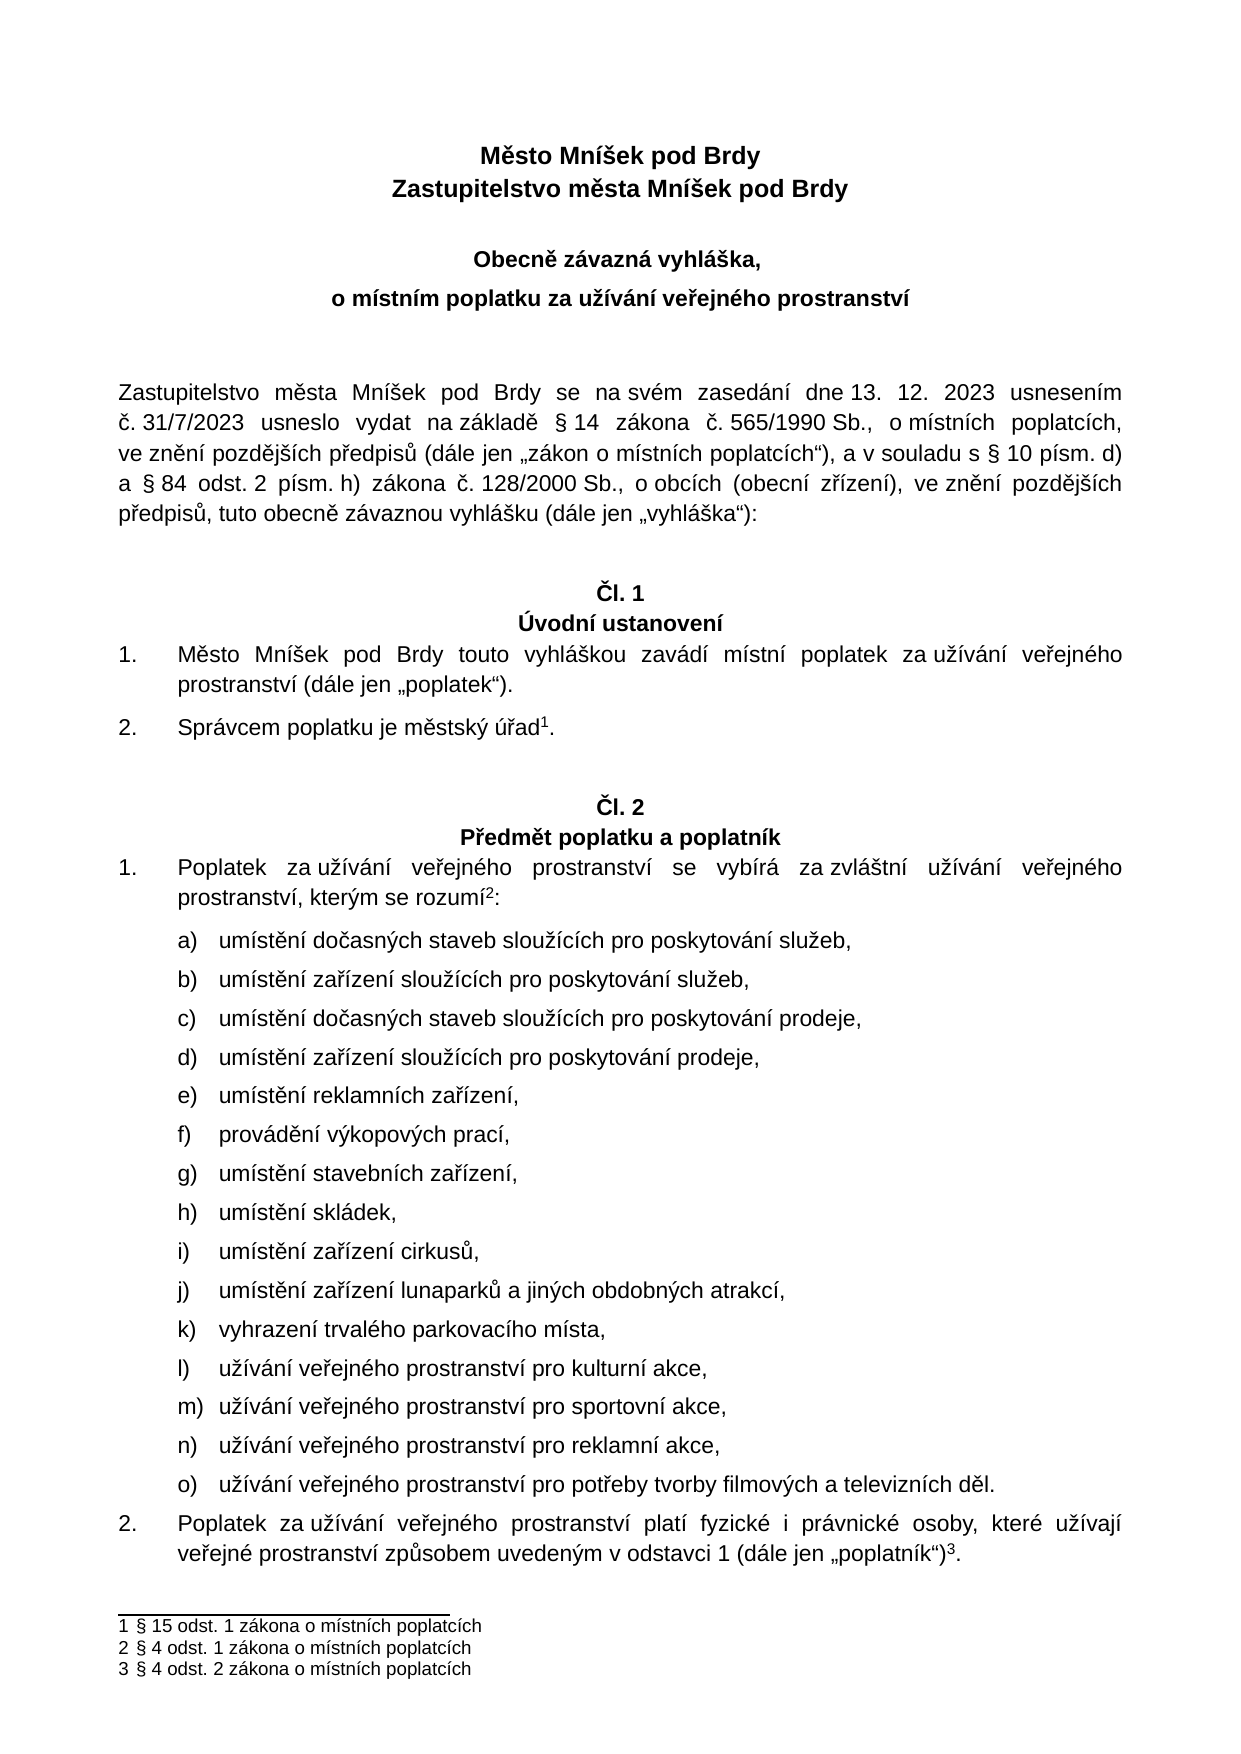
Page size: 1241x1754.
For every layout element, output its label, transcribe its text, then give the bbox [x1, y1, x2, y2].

list umístění skládek, [177, 1199, 1122, 1225]
text Zastupitelstvo města Mníšek pod Brdy se na svém zasedání dne 13. 12. 2023 usnesením č. 31/7/2023 usneslo vydat na základě § 14 zákona č. 565/1990 Sb., o místních poplatcích, ve znění pozdějších předpisů (dále jen „zákon o místních poplatcích“), a v souladu s § 10 písm. d) a § 84 odst. 2 písm. h) zákona č. 128/2000 Sb., o obcích (obecní zřízení), ve znění pozdějších předpisů, tuto obecně závaznou vyhlášku (dále jen „vyhláška“): [118, 379, 1122, 526]
text Obecně závazná vyhláška, [118, 246, 1122, 272]
list § 4 odst. 1 zákona o místních poplatcích [118, 1637, 1122, 1658]
list vyhrazení trvalého parkovacího místa, [177, 1316, 1122, 1342]
list užívání veřejného prostranství pro kulturní akce, [177, 1354, 1122, 1381]
subtitle Čl. 2 Předmět poplatku a poplatník [118, 794, 1122, 850]
list umístění zařízení sloužících pro poskytování služeb, [177, 966, 1122, 992]
list užívání veřejného prostranství pro reklamní akce, [177, 1432, 1122, 1458]
list umístění reklamních zařízení, [177, 1082, 1122, 1109]
list Město Mníšek pod Brdy touto vyhláškou zavádí místní poplatek za užívání veřejného prostranství (dále jen „poplatek“). [118, 641, 1122, 697]
list § 4 odst. 2 zákona o místních poplatcích [118, 1658, 1122, 1680]
subtitle Čl. 1 Úvodní ustanovení [118, 580, 1122, 637]
list umístění dočasných staveb sloužících pro poskytování prodeje, [177, 1005, 1122, 1031]
list Správcem poplatku je městský úřad. [118, 713, 1122, 740]
list umístění zařízení cirkusů, [177, 1238, 1122, 1264]
list užívání veřejného prostranství pro sportovní akce, [177, 1393, 1122, 1420]
list Poplatek za užívání veřejného prostranství se vybírá za zvláštní užívání veřejného prostranství, kterým se rozumí: [118, 854, 1122, 911]
subtitle o místním poplatku za užívání veřejného prostranství [118, 285, 1122, 311]
list provádění výkopových prací, [177, 1121, 1122, 1148]
subtitle Město Mníšek pod Brdy Zastupitelstvo města Mníšek pod Brdy [118, 141, 1122, 203]
list Poplatek za užívání veřejného prostranství platí fyzické i právnické osoby, které užívají veřejné prostranství způsobem uvedeným v odstavci 1 (dále jen „poplatník“). [118, 1510, 1122, 1566]
list umístění stavebních zařízení, [177, 1160, 1122, 1187]
list umístění zařízení lunaparků a jiných obdobných atrakcí, [177, 1277, 1122, 1303]
list § 15 odst. 1 zákona o místních poplatcích [118, 1615, 1122, 1637]
list umístění zařízení sloužících pro poskytování prodeje, [177, 1044, 1122, 1070]
list užívání veřejného prostranství pro potřeby tvorby filmových a televizních děl. [177, 1471, 1122, 1497]
list umístění dočasných staveb sloužících pro poskytování služeb, [177, 927, 1122, 953]
